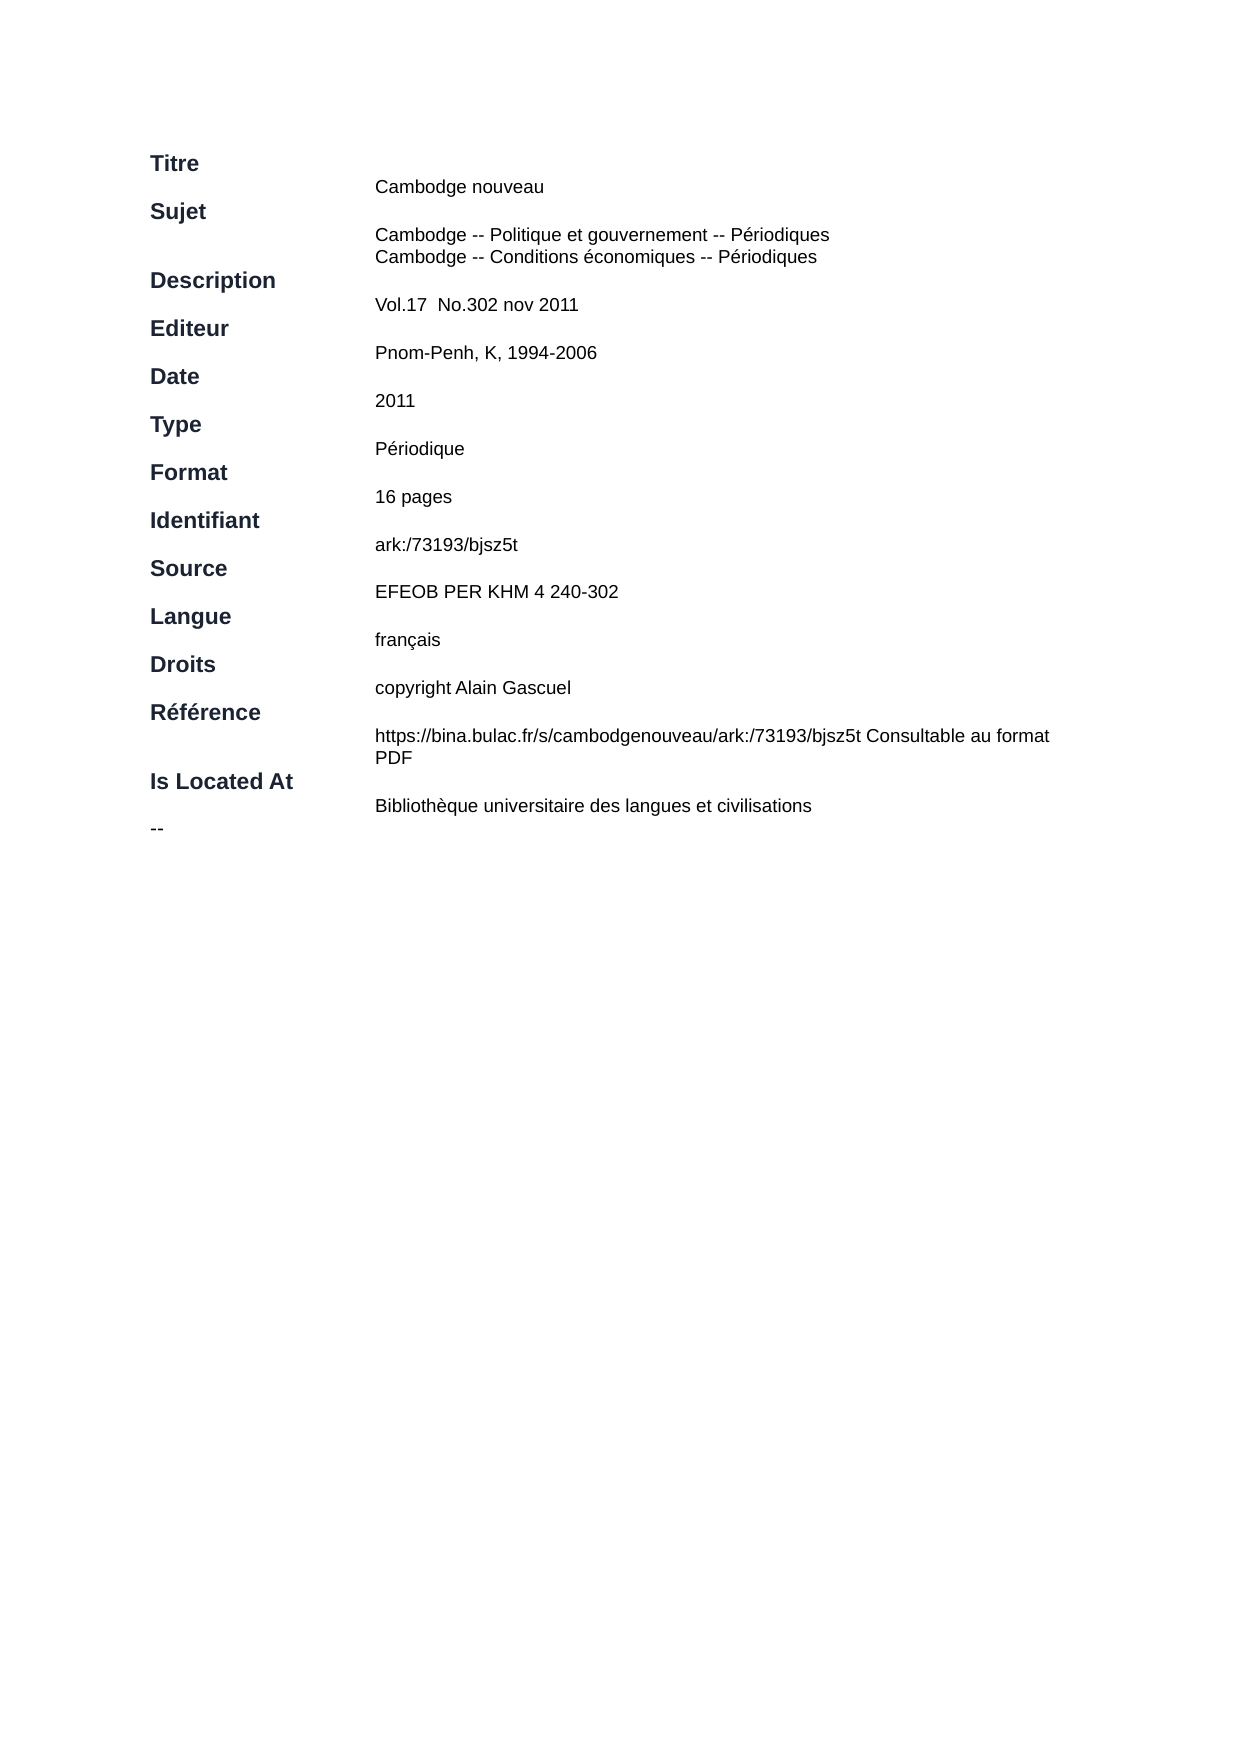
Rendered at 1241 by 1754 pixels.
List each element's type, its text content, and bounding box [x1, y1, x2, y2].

text https://bina.bulac.fr/s/cambodgenouveau/ark:/73193/bjsz5t Consultable au format PDF [375, 725, 1090, 768]
text Langue [150, 603, 1090, 629]
text Titre [150, 150, 1090, 176]
text Description [150, 267, 1090, 294]
text 16 pages [375, 485, 1090, 507]
text Format [150, 459, 1090, 485]
text Cambodge -- Conditions économiques -- Périodiques [375, 246, 1090, 267]
text ark:/73193/bjsz5t [375, 533, 1090, 555]
text Bibliothèque universitaire des langues et civilisations [375, 794, 1090, 816]
text français [375, 629, 1090, 651]
text 2011 [375, 389, 1090, 411]
text Date [150, 363, 1090, 389]
text Editeur [150, 315, 1090, 342]
text Cambodge nouveau [375, 176, 1090, 198]
text -- [150, 816, 1090, 840]
text Sujet [150, 198, 1090, 224]
text Droits [150, 651, 1090, 677]
text Is Located At [150, 768, 1090, 794]
text EFEOB PER KHM 4 240-302 [375, 581, 1090, 603]
text Cambodge -- Politique et gouvernement -- Périodiques [375, 224, 1090, 246]
text Vol.17 No.302 nov 2011 [375, 294, 1090, 315]
text Type [150, 411, 1090, 437]
text Périodique [375, 437, 1090, 459]
text Identifiant [150, 507, 1090, 533]
text Référence [150, 699, 1090, 725]
text copyright Alain Gascuel [375, 677, 1090, 699]
text Pnom-Penh, K, 1994-2006 [375, 342, 1090, 363]
text Source [150, 555, 1090, 581]
